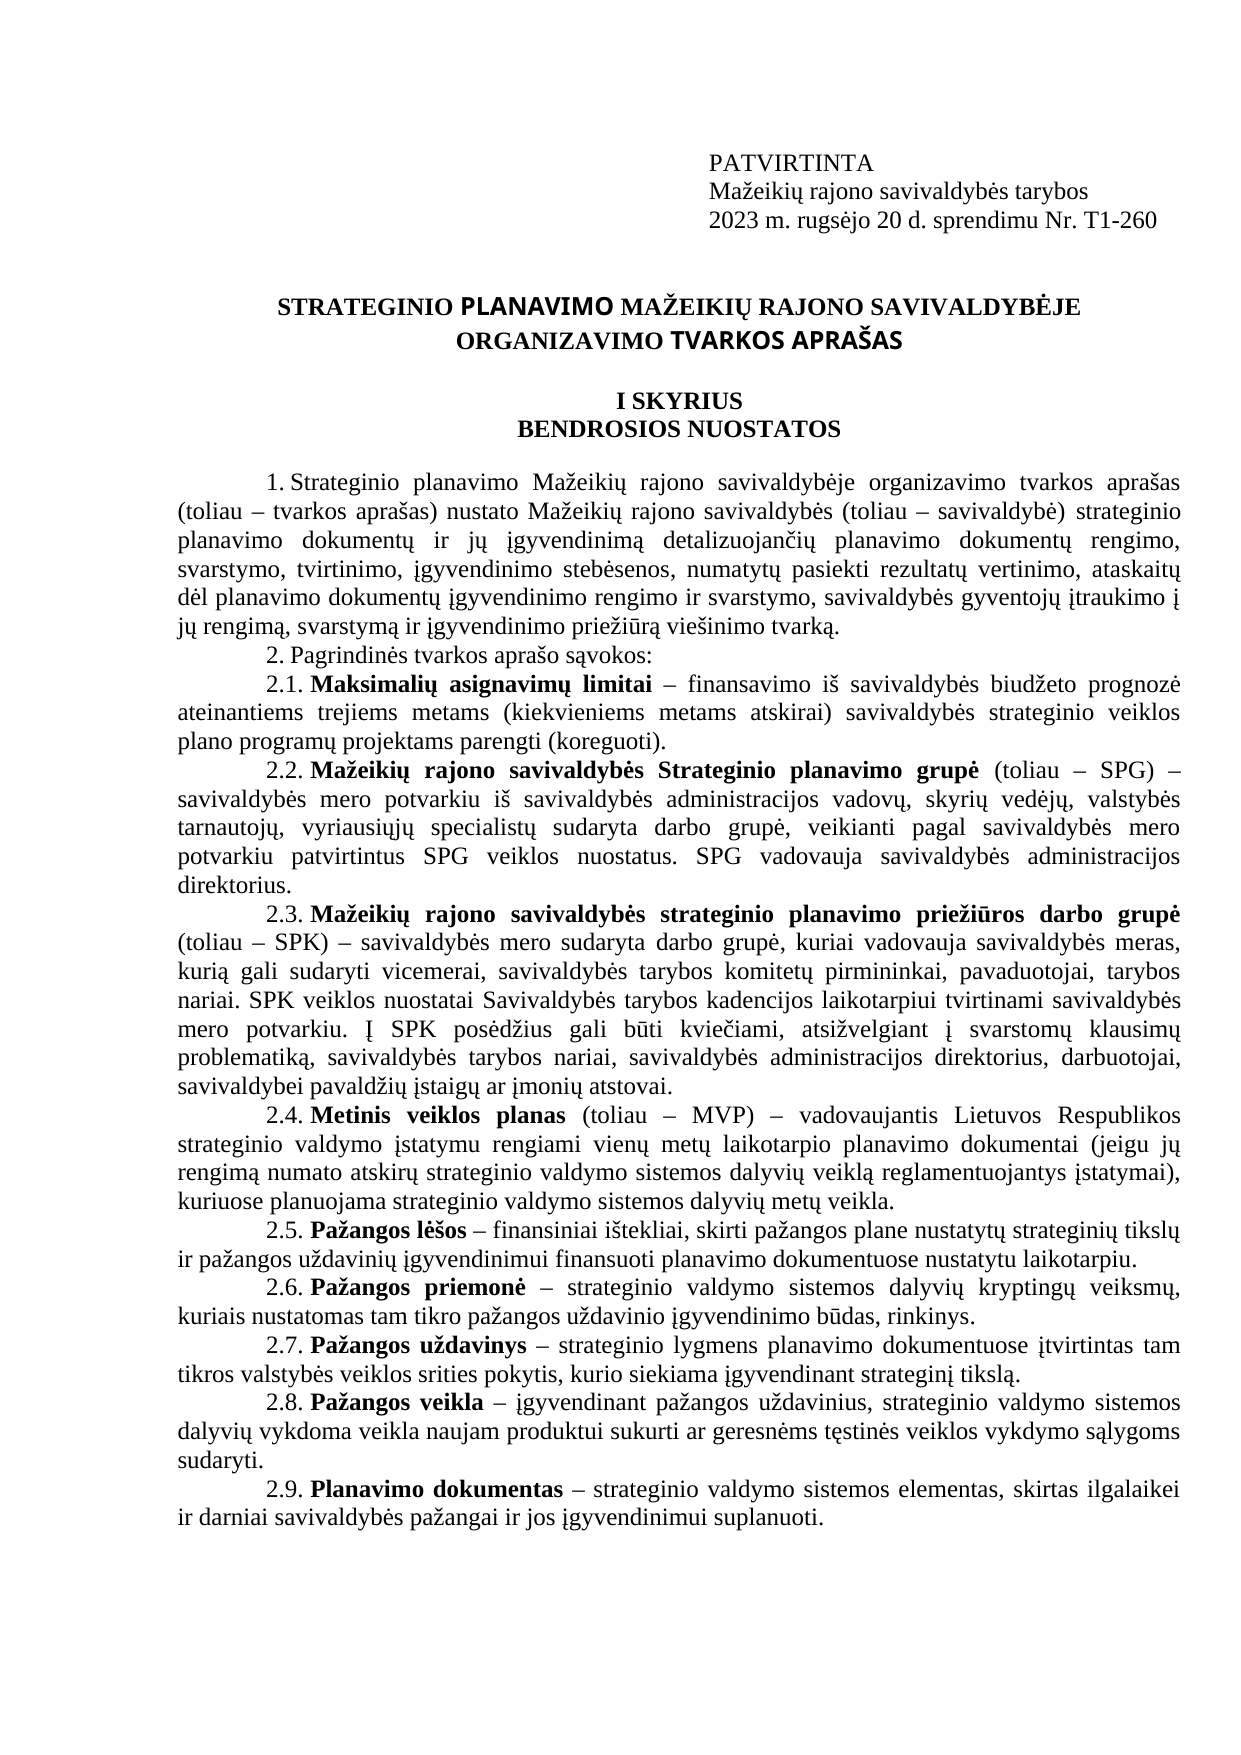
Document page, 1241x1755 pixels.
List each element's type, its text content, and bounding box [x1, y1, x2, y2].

text 2.5. Pažangos lėšos – finansiniai ištekliai, skirti pažangos plane nustatytų strateginių tikslų ir pažangos uždavinių įgyvendinimui finansuoti planavimo dokumentuose nustatytu laikotarpiu. [177, 1215, 1181, 1272]
text 2.3. Mažeikių rajono savivaldybės strateginio planavimo priežiūros darbo grupė (toliau – SPK) – savivaldybės mero sudaryta darbo grupė, kuriai vadovauja savivaldybės meras, kurią gali sudaryti vicemerai, savivaldybės tarybos komitetų pirmininkai, pavaduotojai, tarybos nariai. SPK veiklos nuostatai Savivaldybės tarybos kadencijos laikotarpiui tvirtinami savivaldybės mero potvarkiu. Į SPK posėdžius gali būti kviečiami, atsižvelgiant į svarstomų klausimų problematiką, savivaldybės tarybos nariai, savivaldybės administracijos direktorius, darbuotojai, savivaldybei pavaldžių įstaigų ar įmonių atstovai. [177, 899, 1181, 1100]
text 2.4. Metinis veiklos planas (toliau – MVP) – vadovaujantis Lietuvos Respublikos strateginio valdymo įstatymu rengiami vienų metų laikotarpio planavimo dokumentai (jeigu jų rengimą numato atskirų strateginio valdymo sistemos dalyvių veiklą reglamentuojantys įstatymai), kuriuose planuojama strateginio valdymo sistemos dalyvių metų veikla. [177, 1100, 1181, 1215]
text 2. Pagrindinės tvarkos aprašo sąvokos: [177, 640, 1181, 669]
text 2.9. Planavimo dokumentas – strateginio valdymo sistemos elementas, skirtas ilgalaikei ir darniai savivaldybės pažangai ir jos įgyvendinimui suplanuoti. [177, 1474, 1181, 1531]
text 2.1. Maksimalių asignavimų limitai – finansavimo iš savivaldybės biudžeto prognozė ateinantiems trejiems metams (kiekvieniems metams atskirai) savivaldybės strateginio veiklos plano programų projektams parengti (koreguoti). [177, 669, 1181, 755]
text STRATEGINIO PLANAVIMO MAŽEIKIŲ RAJONO SAVIVALDYBĖJE ORGANIZAVIMO tvarkos aprašAS [177, 289, 1181, 357]
text 2.8. Pažangos veikla – įgyvendinant pažangos uždavinius, strateginio valdymo sistemos dalyvių vykdoma veikla naujam produktui sukurti ar geresnėms tęstinės veiklos vykdymo sąlygoms sudaryti. [177, 1387, 1181, 1474]
text PATVIRTINTA [709, 148, 1181, 176]
text Mažeikių rajono savivaldybės tarybos [709, 176, 1181, 205]
text 2023 m. rugsėjo 20 d. sprendimu Nr. T1-260 [709, 205, 1181, 234]
text BENDROSIOS NUOSTATOS [177, 414, 1181, 443]
text 2.6. Pažangos priemonė – strateginio valdymo sistemos dalyvių kryptingų veiksmų, kuriais nustatomas tam tikro pažangos uždavinio įgyvendinimo būdas, rinkinys. [177, 1272, 1181, 1330]
text 2.7. Pažangos uždavinys – strateginio lygmens planavimo dokumentuose įtvirtintas tam tikros valstybės veiklos srities pokytis, kurio siekiama įgyvendinant strateginį tikslą. [177, 1330, 1181, 1387]
text 2.2. Mažeikių rajono savivaldybės Strateginio planavimo grupė (toliau – SPG) –savivaldybės mero potvarkiu iš savivaldybės administracijos vadovų, skyrių vedėjų, valstybės tarnautojų, vyriausiųjų specialistų sudaryta darbo grupė, veikianti pagal savivaldybės mero potvarkiu patvirtintus SPG veiklos nuostatus. SPG vadovauja savivaldybės administracijos direktorius. [177, 755, 1181, 899]
text 1. Strateginio planavimo Mažeikių rajono savivaldybėje organizavimo tvarkos aprašas (toliau – tvarkos aprašas) nustato Mažeikių rajono savivaldybės (toliau – savivaldybė) strateginio planavimo dokumentų ir jų įgyvendinimą detalizuojančių planavimo dokumentų rengimo, svarstymo, tvirtinimo, įgyvendinimo stebėsenos, numatytų pasiekti rezultatų vertinimo, ataskaitų dėl planavimo dokumentų įgyvendinimo rengimo ir svarstymo, savivaldybės gyventojų įtraukimo į jų rengimą, svarstymą ir įgyvendinimo priežiūrą viešinimo tvarką. [177, 467, 1181, 640]
text I SKYRIUS [177, 386, 1181, 414]
